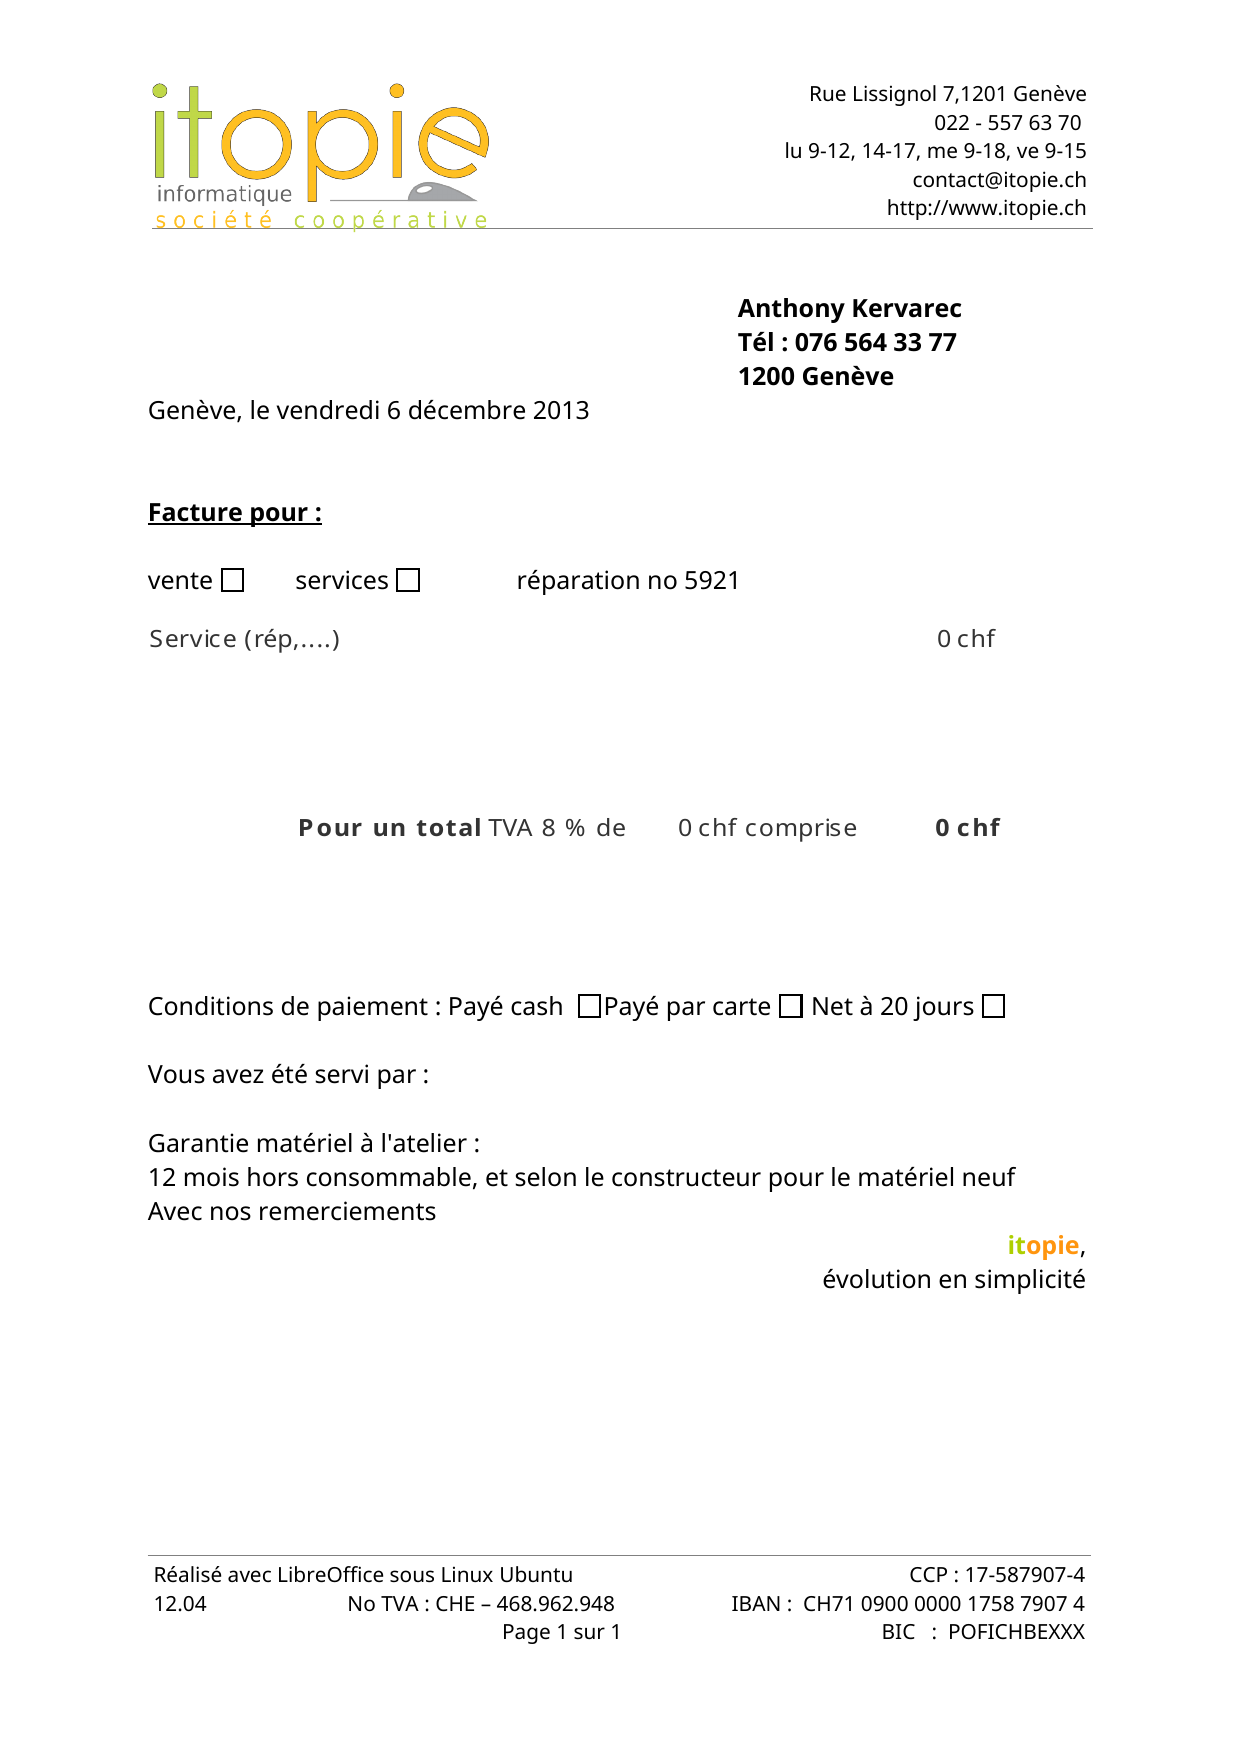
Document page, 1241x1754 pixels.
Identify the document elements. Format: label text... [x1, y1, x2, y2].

text Tél : 076 564 33 77 [148, 324, 1093, 358]
picture [138, 72, 500, 244]
text 12 mois hors consommable, et selon le constructeur pour le matériel neuf [148, 1159, 1093, 1193]
text Facture pour : [148, 495, 1093, 529]
text Avec nos remerciements [148, 1193, 1093, 1227]
text évolution en simplicité [148, 1262, 1093, 1296]
text vente services réparation no 5921 [148, 563, 1093, 597]
text Garantie matériel à l'atelier : [148, 1125, 1093, 1159]
text 1200 Genève [148, 358, 1093, 392]
text Conditions de paiement : Payé cash Payé par carte Net à 20 jours [148, 989, 1093, 1023]
text itopie, [148, 1227, 1093, 1262]
text Genève, le vendredi 6 décembre 2013 [148, 392, 1093, 427]
text Anthony Kervarec [148, 290, 1093, 324]
text Vous avez été servi par : [148, 1057, 1093, 1091]
